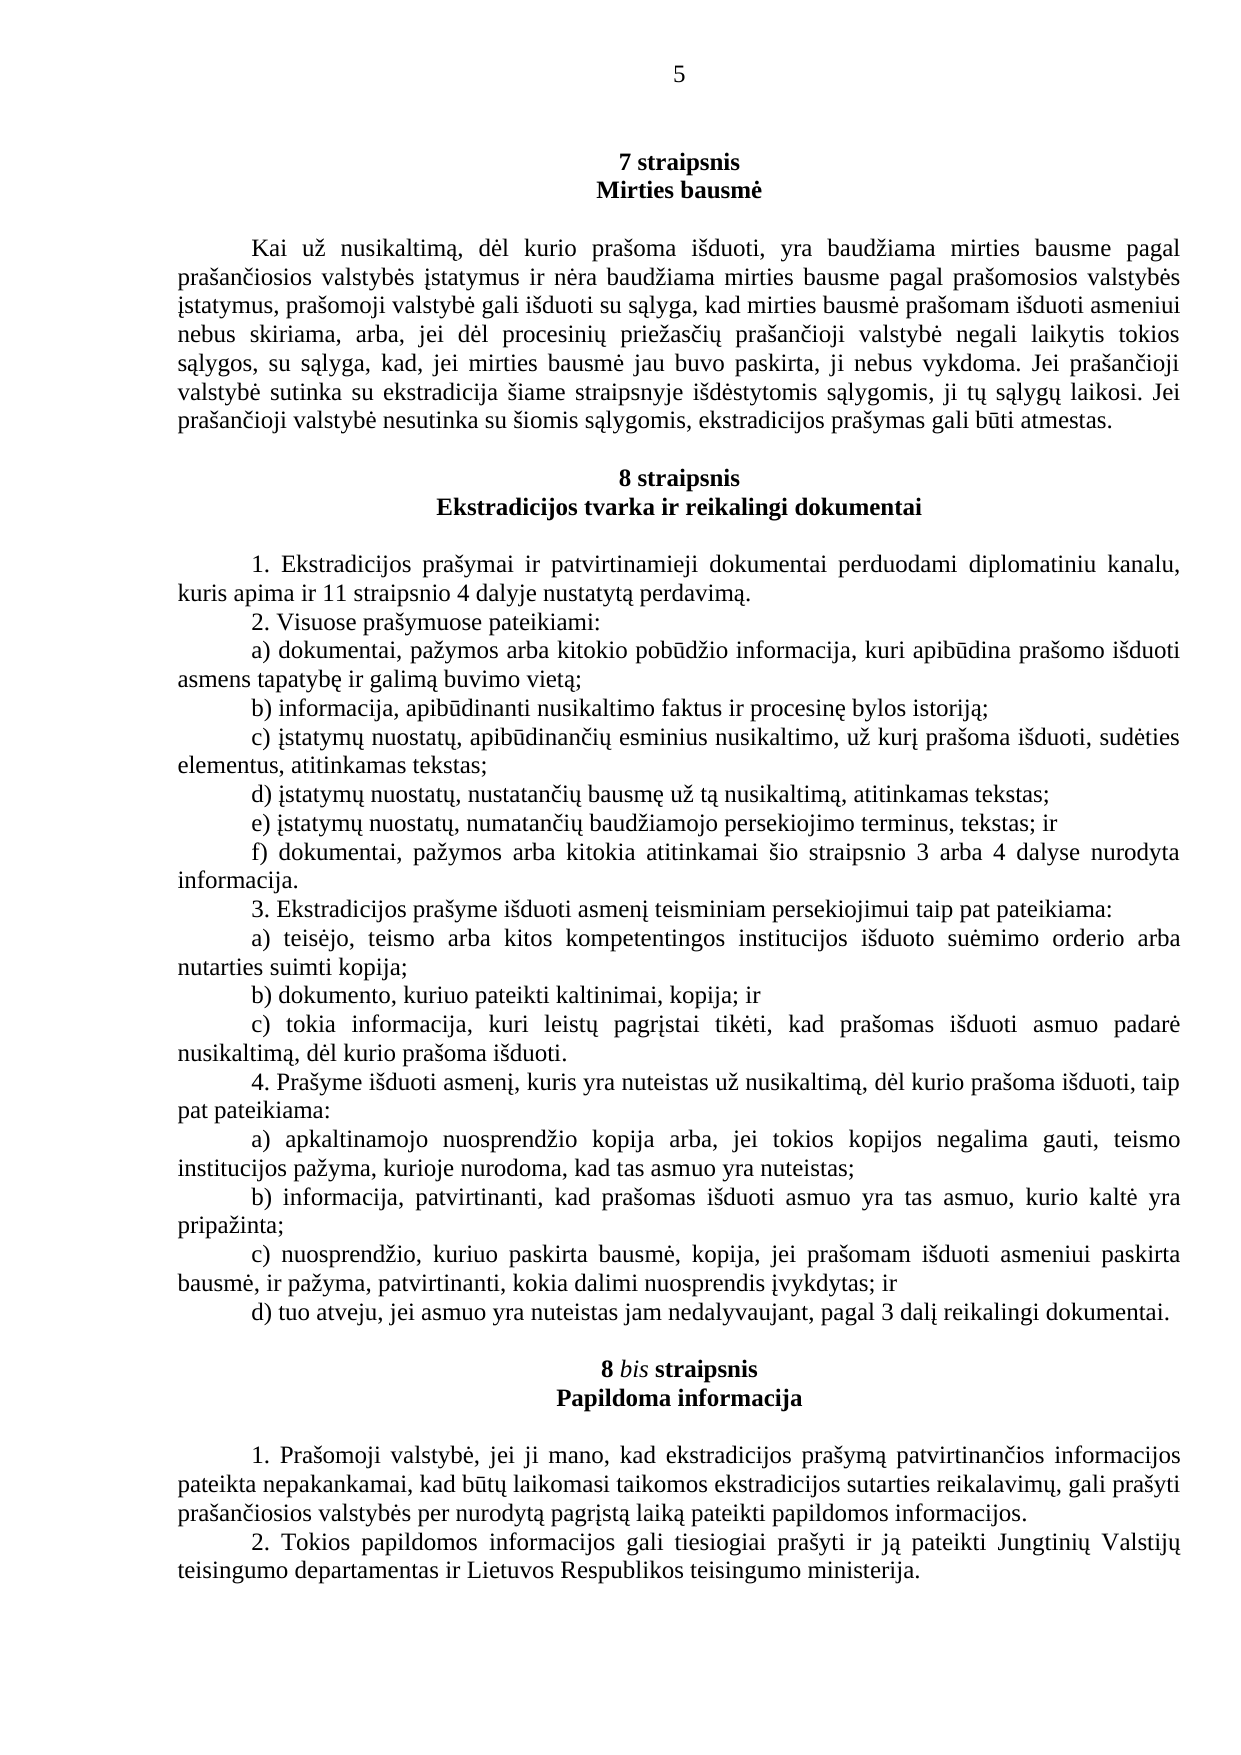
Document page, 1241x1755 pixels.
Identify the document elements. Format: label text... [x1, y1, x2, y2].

text a) teisėjo, teismo arba kitos kompetentingos institucijos išduoto suėmimo orderio arba nutarties suimti kopija; [177, 923, 1181, 981]
text 2. Visuose prašymuose pateikiami: [177, 607, 1181, 636]
text a) dokumentai, pažymos arba kitokio pobūdžio informacija, kuri apibūdina prašomo išduoti asmens tapatybę ir galimą buvimo vietą; [177, 636, 1181, 693]
text 3. Ekstradicijos prašyme išduoti asmenį teisminiam persekiojimui taip pat pateikiama: [177, 894, 1181, 923]
text b) dokumento, kuriuo pateikti kaltinimai, kopija; ir [177, 981, 1181, 1009]
text Kai už nusikaltimą, dėl kurio prašoma išduoti, yra baudžiama mirties bausme pagal prašančiosios valstybės įstatymus ir nėra baudžiama mirties bausme pagal prašomosios valstybės įstatymus, prašomoji valstybė gali išduoti su sąlyga, kad mirties bausmė prašomam išduoti asmeniui nebus skiriama, arba, jei dėl procesinių priežasčių prašančioji valstybė negali laikytis tokios sąlygos, su sąlyga, kad, jei mirties bausmė jau buvo paskirta, ji nebus vykdoma. Jei prašančioji valstybė sutinka su ekstradicija šiame straipsnyje išdėstytomis sąlygomis, ji tų sąlygų laikosi. Jei prašančioji valstybė nesutinka su šiomis sąlygomis, ekstradicijos prašymas gali būti atmestas. [177, 233, 1181, 434]
text 8 straipsnis [177, 463, 1181, 492]
text b) informacija, patvirtinanti, kad prašomas išduoti asmuo yra tas asmuo, kurio kaltė yra pripažinta; [177, 1182, 1181, 1239]
text c) įstatymų nuostatų, apibūdinančių esminius nusikaltimo, už kurį prašoma išduoti, sudėties elementus, atitinkamas tekstas; [177, 722, 1181, 779]
text 8 bis straipsnis [177, 1354, 1181, 1383]
text Ekstradicijos tvarka ir reikalingi dokumentai [177, 492, 1181, 521]
text d) tuo atveju, jei asmuo yra nuteistas jam nedalyvaujant, pagal 3 dalį reikalingi dokumentai. [177, 1297, 1181, 1326]
text e) įstatymų nuostatų, numatančių baudžiamojo persekiojimo terminus, tekstas; ir [177, 808, 1181, 837]
text f) dokumentai, pažymos arba kitokia atitinkamai šio straipsnio 3 arba 4 dalyse nurodyta informacija. [177, 837, 1181, 894]
text c) tokia informacija, kuri leistų pagrįstai tikėti, kad prašomas išduoti asmuo padarė nusikaltimą, dėl kurio prašoma išduoti. [177, 1009, 1181, 1067]
text a) apkaltinamojo nuosprendžio kopija arba, jei tokios kopijos negalima gauti, teismo institucijos pažyma, kurioje nurodoma, kad tas asmuo yra nuteistas; [177, 1124, 1181, 1182]
text c) nuosprendžio, kuriuo paskirta bausmė, kopija, jei prašomam išduoti asmeniui paskirta bausmė, ir pažyma, patvirtinanti, kokia dalimi nuosprendis įvykdytas; ir [177, 1239, 1181, 1297]
text 1. Ekstradicijos prašymai ir patvirtinamieji dokumentai perduodami diplomatiniu kanalu, kuris apima ir 11 straipsnio 4 dalyje nustatytą perdavimą. [177, 549, 1181, 607]
text 7 straipsnis [177, 147, 1181, 176]
text b) informacija, apibūdinanti nusikaltimo faktus ir procesinę bylos istoriją; [177, 693, 1181, 722]
text 2. Tokios papildomos informacijos gali tiesiogiai prašyti ir ją pateikti Jungtinių Valstijų teisingumo departamentas ir Lietuvos Respublikos teisingumo ministerija. [177, 1527, 1181, 1584]
text 4. Prašyme išduoti asmenį, kuris yra nuteistas už nusikaltimą, dėl kurio prašoma išduoti, taip pat pateikiama: [177, 1067, 1181, 1124]
text d) įstatymų nuostatų, nustatančių bausmę už tą nusikaltimą, atitinkamas tekstas; [177, 779, 1181, 808]
text 1. Prašomoji valstybė, jei ji mano, kad ekstradicijos prašymą patvirtinančios informacijos pateikta nepakankamai, kad būtų laikomasi taikomos ekstradicijos sutarties reikalavimų, gali prašyti prašančiosios valstybės per nurodytą pagrįstą laiką pateikti papildomos informacijos. [177, 1441, 1181, 1527]
text Mirties bausmė [177, 176, 1181, 204]
text Papildoma informacija [177, 1383, 1181, 1412]
